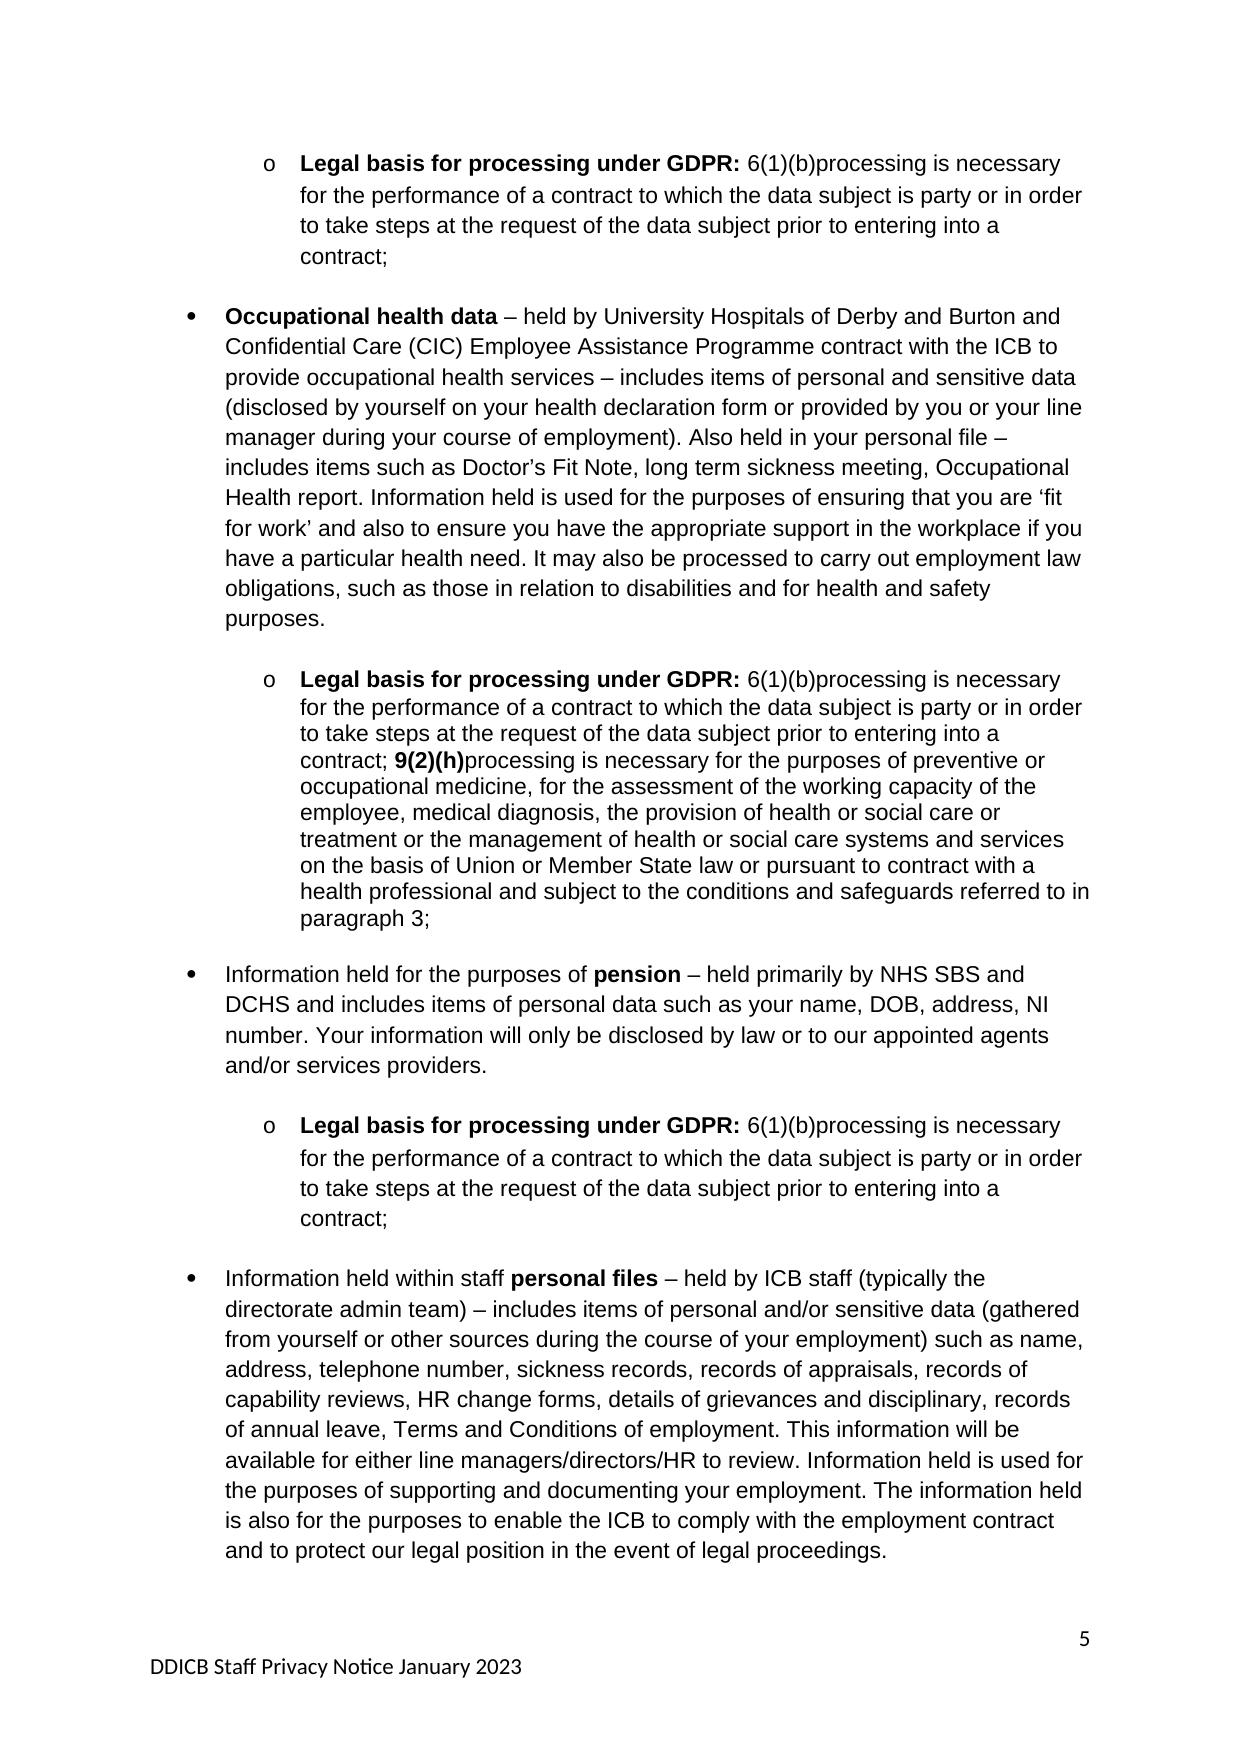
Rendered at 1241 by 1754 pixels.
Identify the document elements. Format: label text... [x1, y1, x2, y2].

list Information held within staff personal files – held by ICB staff (typically the directorate admin team) – includes items of personal and/or sensitive data (gathered from yourself or other sources during the course of your employment) such as name, address, telephone number, sickness records, records of appraisals, records of capability reviews, HR change forms, details of grievances and disciplinary, records of annual leave, Terms and Conditions of employment. This information will be available for either line managers/directors/HR to review. Information held is used for the purposes of supporting and documenting your employment. The information held is also for the purposes to enable the ICB to comply with the employment contract and to protect our legal position in the event of legal proceedings. [187, 1265, 1090, 1563]
list Legal basis for processing under GDPR: 6(1)(b)processing is necessary for the performance of a contract to which the data subject is party or in order to take steps at the request of the data subject prior to entering into a contract; [262, 1112, 1090, 1231]
list Legal basis for processing under GDPR: 6(1)(b)processing is necessary for the performance of a contract to which the data subject is party or in order to take steps at the request of the data subject prior to entering into a contract; [262, 150, 1090, 269]
list Information held for the purposes of pension – held primarily by NHS SBS and DCHS and includes items of personal data such as your name, DOB, address, NI number. Your information will only be disclosed by law or to our appointed agents and/or services providers. [187, 961, 1090, 1078]
list Legal basis for processing under GDPR: 6(1)(b)processing is necessary for the performance of a contract to which the data subject is party or in order to take steps at the request of the data subject prior to entering into a contract; 9(2)(h)processing is necessary for the purposes of preventive or occupational medicine, for the assessment of the working capacity of the employee, medical diagnosis, the provision of health or social care or treatment or the management of health or social care systems and services on the basis of Union or Member State law or pursuant to contract with a health professional and subject to the conditions and safeguards referred to in paragraph 3; [262, 666, 1090, 931]
list Occupational health data – held by University Hospitals of Derby and Burton and Confidential Care (CIC) Employee Assistance Programme contract with the ICB to provide occupational health services – includes items of personal and sensitive data (disclosed by yourself on your health declaration form or provided by you or your line manager during your course of employment). Also held in your personal file – includes items such as Doctor’s Fit Note, long term sickness meeting, Occupational Health report. Information held is used for the purposes of ensuring that you are ‘fit for work’ and also to ensure you have the appropriate support in the workplace if you have a particular health need. It may also be processed to carry out employment law obligations, such as those in relation to disabilities and for health and safety purposes. [187, 303, 1090, 631]
